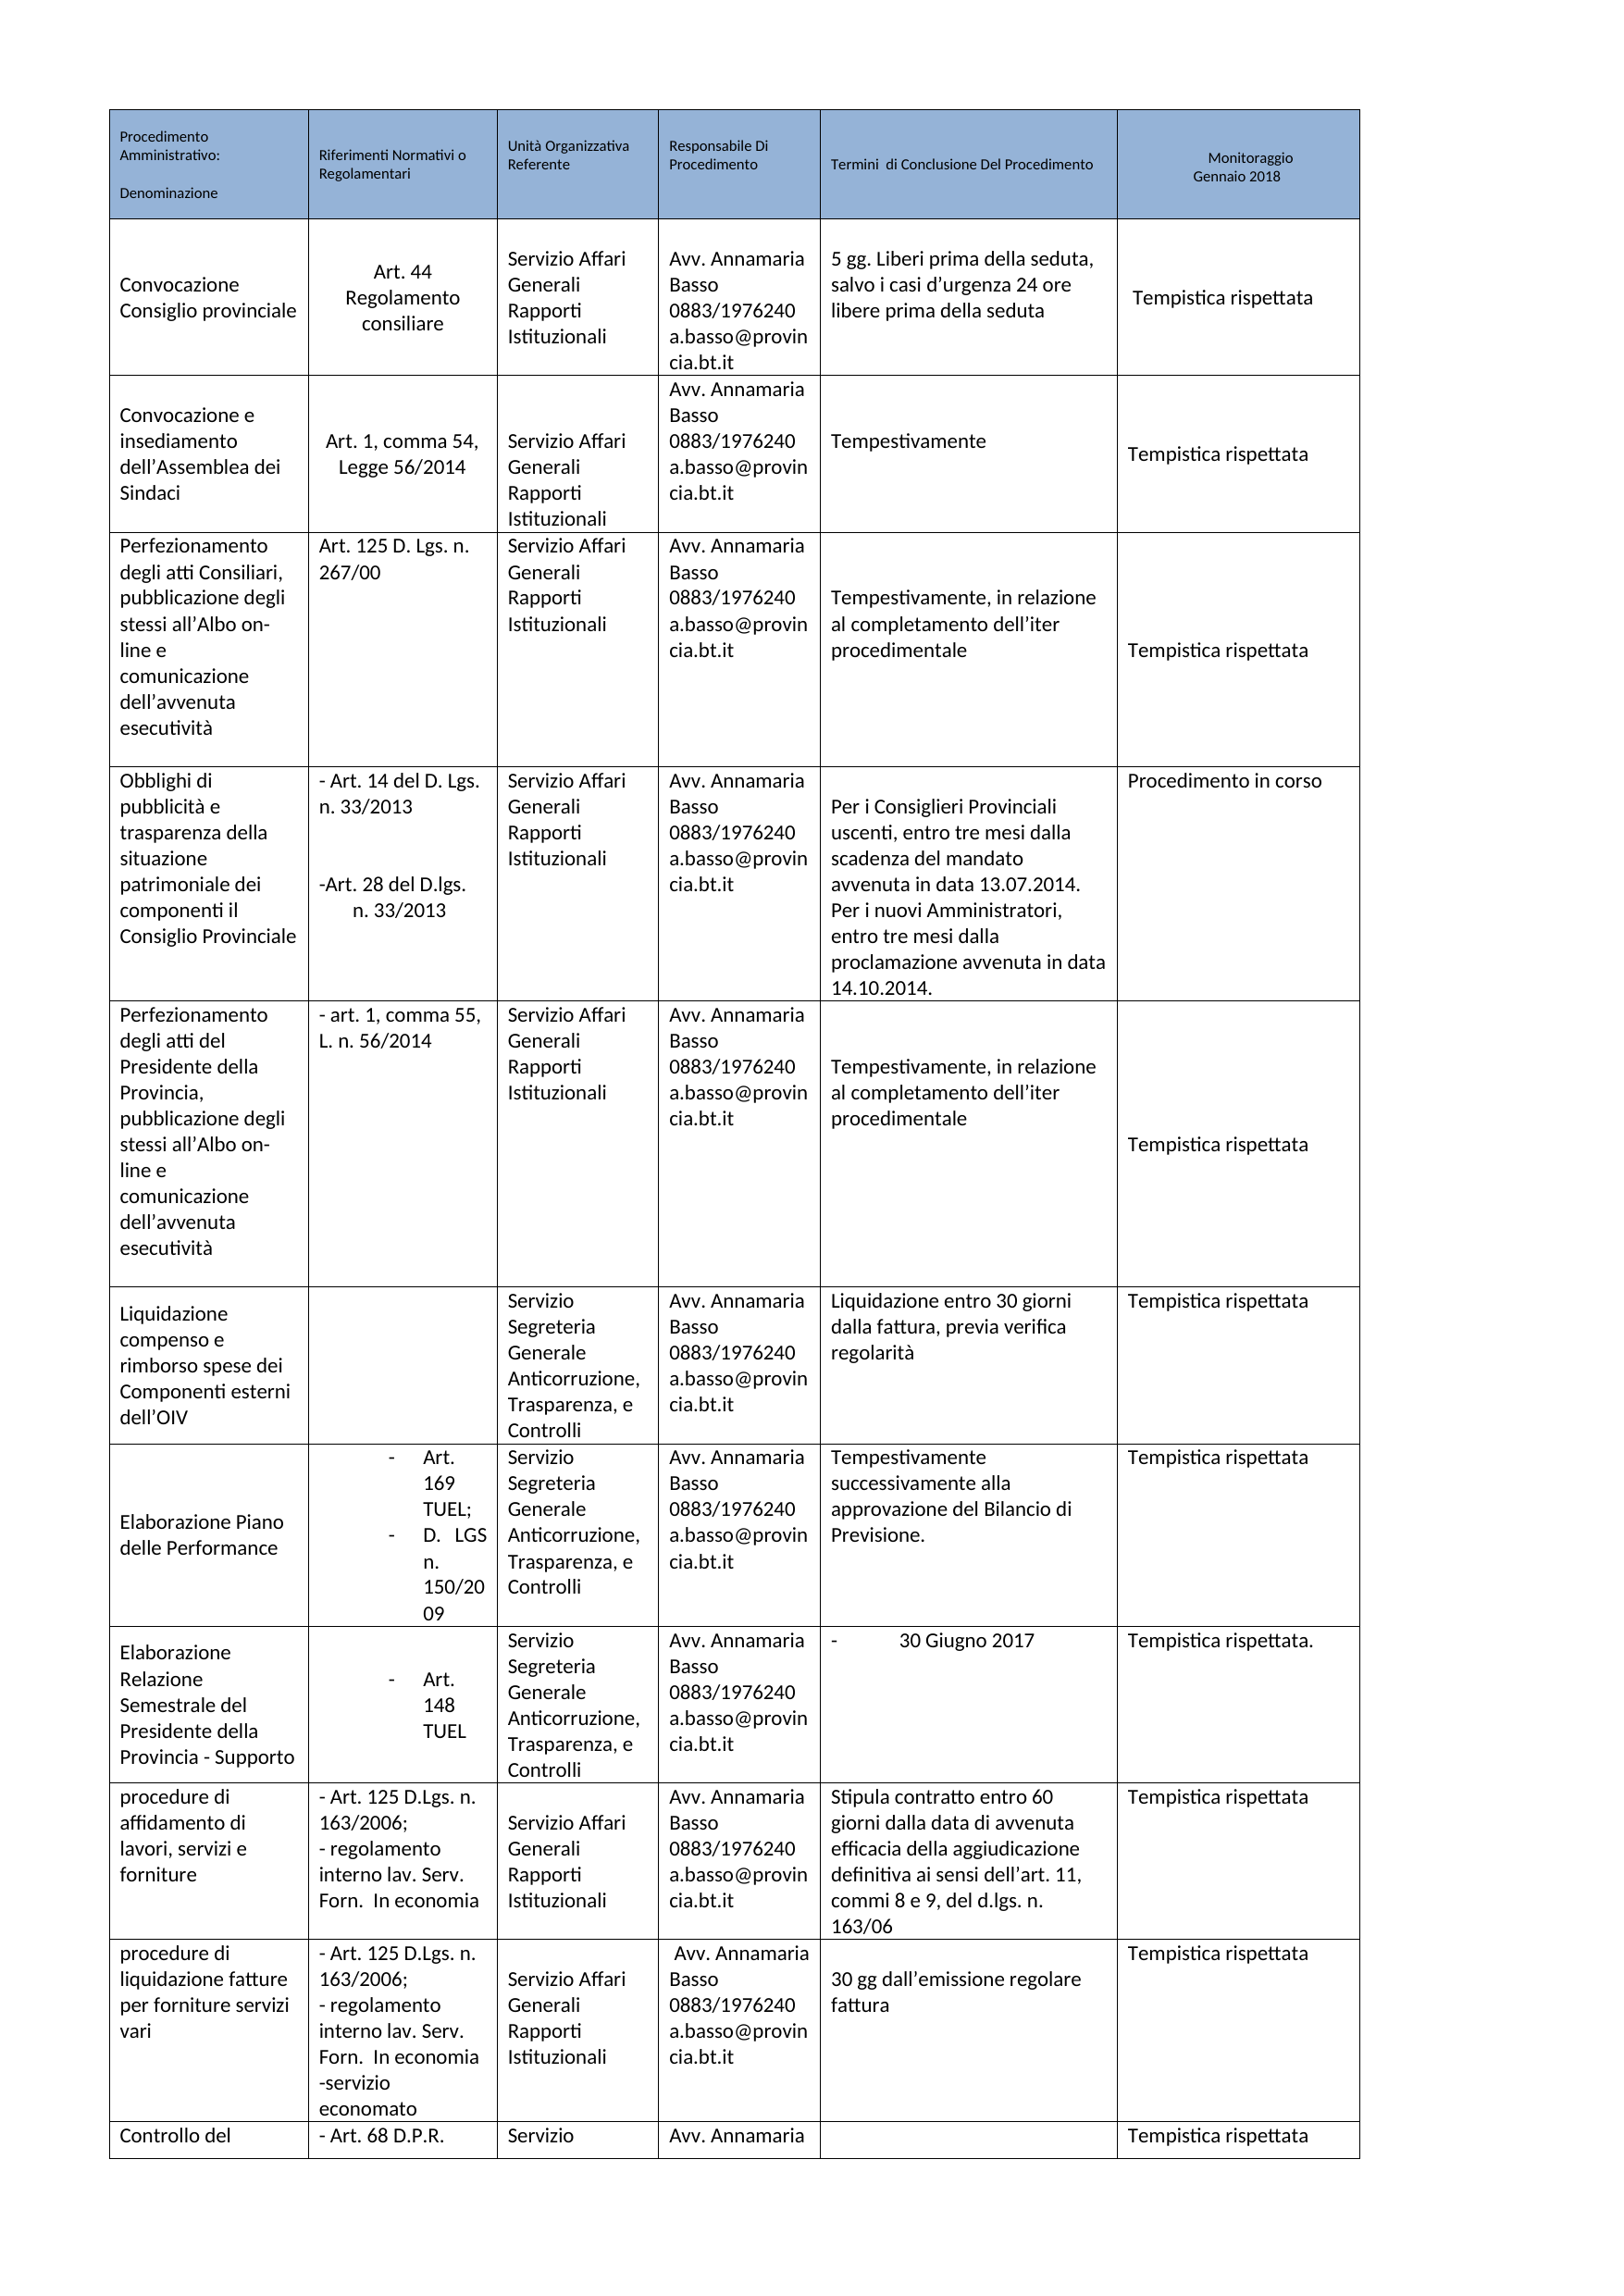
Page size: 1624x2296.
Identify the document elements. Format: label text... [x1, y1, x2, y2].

table_header Termini di Conclusione Del Procedimento [821, 110, 1117, 218]
table_cell Tempistica rispettata [1118, 2122, 1359, 2158]
table_cell Tempestivamente [821, 376, 1117, 531]
table_cell - 30 Giugno 2017 [821, 1627, 1117, 1782]
table_cell Tempestivamente, in relazione al completamento dell’iter procedimentale [821, 533, 1117, 766]
table_cell Tempistica rispettata. [1118, 1627, 1359, 1782]
table_cell - art. 1, comma 55, L. n. 56/2014 [309, 1001, 497, 1286]
table_cell Liquidazione entro 30 giorni dalla fattura, previa verifica regolarità [821, 1287, 1117, 1443]
table_cell [309, 1287, 497, 1443]
table_cell Tempistica rispettata [1118, 1287, 1359, 1443]
table_cell procedure di affidamento di lavori, servizi e forniture [110, 1783, 308, 1939]
table_cell 30 gg dall’emissione regolare fattura [821, 1940, 1117, 2121]
table_cell Tempestivamente, in relazione al completamento dell’iter procedimentale [821, 1001, 1117, 1286]
table_cell Avv. Annamaria Basso 0883/1976240 a.basso@provincia.bt.it [659, 219, 820, 375]
table_cell Servizio Segreteria Generale Anticorruzione, Trasparenza, e Controlli [498, 1287, 658, 1443]
table_cell Tempistica rispettata [1118, 219, 1359, 375]
table_cell Art. 125 D. Lgs. n. 267/00 [309, 533, 497, 766]
table_cell Servizio Affari Generali Rapporti Istituzionali [498, 1940, 658, 2121]
table_cell Tempistica rispettata [1118, 376, 1359, 531]
table_cell - Art. 14 del D. Lgs. n. 33/2013 -Art. 28 del D.lgs. n. 33/2013 [309, 767, 497, 1000]
table_header Responsabile Di Procedimento [659, 110, 820, 218]
table_cell Servizio [498, 2122, 658, 2158]
table_cell Servizio Affari Generali Rapporti Istituzionali [498, 533, 658, 766]
table_cell Avv. Annamaria Basso 0883/1976240 a.basso@provincia.bt.it [659, 1627, 820, 1782]
table_cell 5 gg. Liberi prima della seduta, salvo i casi d’urgenza 24 ore libere prima della seduta [821, 219, 1117, 375]
table_cell - Art. 68 D.P.R. [309, 2122, 497, 2158]
table_cell Perfezionamento degli atti del Presidente della Provincia, pubblicazione degli stessi all’Albo on-line e comunicazione dell’avvenuta esecutività [110, 1001, 308, 1286]
table_cell Controllo del [110, 2122, 308, 2158]
table_cell Elaborazione Piano delle Performance [110, 1445, 308, 1626]
table_cell Avv. Annamaria Basso 0883/1976240 a.basso@provincia.bt.it [659, 533, 820, 766]
table_cell Servizio Segreteria Generale Anticorruzione, Trasparenza, e Controlli [498, 1627, 658, 1782]
table_cell Avv. Annamaria Basso 0883/1976240 a.basso@provincia.bt.it [659, 1783, 820, 1939]
table_cell Avv. Annamaria Basso 0883/1976240 a.basso@provincia.bt.it [659, 376, 820, 531]
table_cell Tempistica rispettata [1118, 533, 1359, 766]
table_header Riferimenti Normativi o Regolamentari [309, 110, 497, 218]
table_cell Tempistica rispettata [1118, 1783, 1359, 1939]
table_cell Servizio Affari Generali Rapporti Istituzionali [498, 376, 658, 531]
table_header Monitoraggio Gennaio 2018 [1118, 110, 1359, 218]
table_cell Avv. Annamaria Basso 0883/1976240 a.basso@provincia.bt.it [659, 1001, 820, 1286]
table_cell Avv. Annamaria Basso 0883/1976240 a.basso@provincia.bt.it [659, 1940, 820, 2121]
table_cell Tempistica rispettata [1118, 1001, 1359, 1286]
table_cell Avv. Annamaria Basso 0883/1976240 a.basso@provincia.bt.it [659, 1445, 820, 1626]
table_cell Obblighi di pubblicità e trasparenza della situazione patrimoniale dei componenti il Consiglio Provinciale [110, 767, 308, 1000]
table_cell Servizio Affari Generali Rapporti Istituzionali [498, 1001, 658, 1286]
table_cell Procedimento in corso [1118, 767, 1359, 1000]
table_cell - Art. 125 D.Lgs. n. 163/2006; - regolamento interno lav. Serv. Forn. In economia [309, 1783, 497, 1939]
table_cell Avv. Annamaria [659, 2122, 820, 2158]
table_cell Art. 1, comma 54, Legge 56/2014 [309, 376, 497, 531]
table_cell Elaborazione Relazione Semestrale del Presidente della Provincia - Supporto [110, 1627, 308, 1782]
table_cell - Art. 125 D.Lgs. n. 163/2006; - regolamento interno lav. Serv. Forn. In economia -servizio economato [309, 1940, 497, 2121]
table_cell Servizio Segreteria Generale Anticorruzione, Trasparenza, e Controlli [498, 1445, 658, 1626]
table_cell Convocazione e insediamento dell’Assemblea dei Sindaci [110, 376, 308, 531]
table_cell [821, 2122, 1117, 2158]
table_cell Tempistica rispettata [1118, 1940, 1359, 2121]
table_header Procedimento Amministrativo: Denominazione [110, 110, 308, 218]
table_cell Servizio Affari Generali Rapporti Istituzionali [498, 1783, 658, 1939]
table_cell Servizio Affari Generali Rapporti Istituzionali [498, 767, 658, 1000]
table_cell procedure di liquidazione fatture per forniture servizi vari [110, 1940, 308, 2121]
table_cell Liquidazione compenso e rimborso spese dei Componenti esterni dell’OIV [110, 1287, 308, 1443]
table_cell Tempestivamente successivamente alla approvazione del Bilancio di Previsione. [821, 1445, 1117, 1626]
table_cell Tempistica rispettata [1118, 1445, 1359, 1626]
table_cell Servizio Affari Generali Rapporti Istituzionali [498, 219, 658, 375]
table_cell Per i Consiglieri Provinciali uscenti, entro tre mesi dalla scadenza del mandato avvenuta in data 13.07.2014. Per i nuovi Amministratori, entro tre mesi dalla proclamazione avvenuta in data 14.10.2014. [821, 767, 1117, 1000]
table_header Unità Organizzativa Referente [498, 110, 658, 218]
table_cell Avv. Annamaria Basso 0883/1976240 a.basso@provincia.bt.it [659, 767, 820, 1000]
table_cell Convocazione Consiglio provinciale [110, 219, 308, 375]
table_cell Art. 148 TUEL [309, 1627, 497, 1782]
table_cell Avv. Annamaria Basso 0883/1976240 a.basso@provincia.bt.it [659, 1287, 820, 1443]
table_cell Art. 169 TUEL; D. LGS n. 150/2009 [309, 1445, 497, 1626]
table_cell Art. 44 Regolamento consiliare [309, 219, 497, 375]
table_cell Stipula contratto entro 60 giorni dalla data di avvenuta efficacia della aggiudicazione definitiva ai sensi dell’art. 11, commi 8 e 9, del d.lgs. n. 163/06 [821, 1783, 1117, 1939]
table_cell Perfezionamento degli atti Consiliari, pubblicazione degli stessi all’Albo on-line e comunicazione dell’avvenuta esecutività [110, 533, 308, 766]
